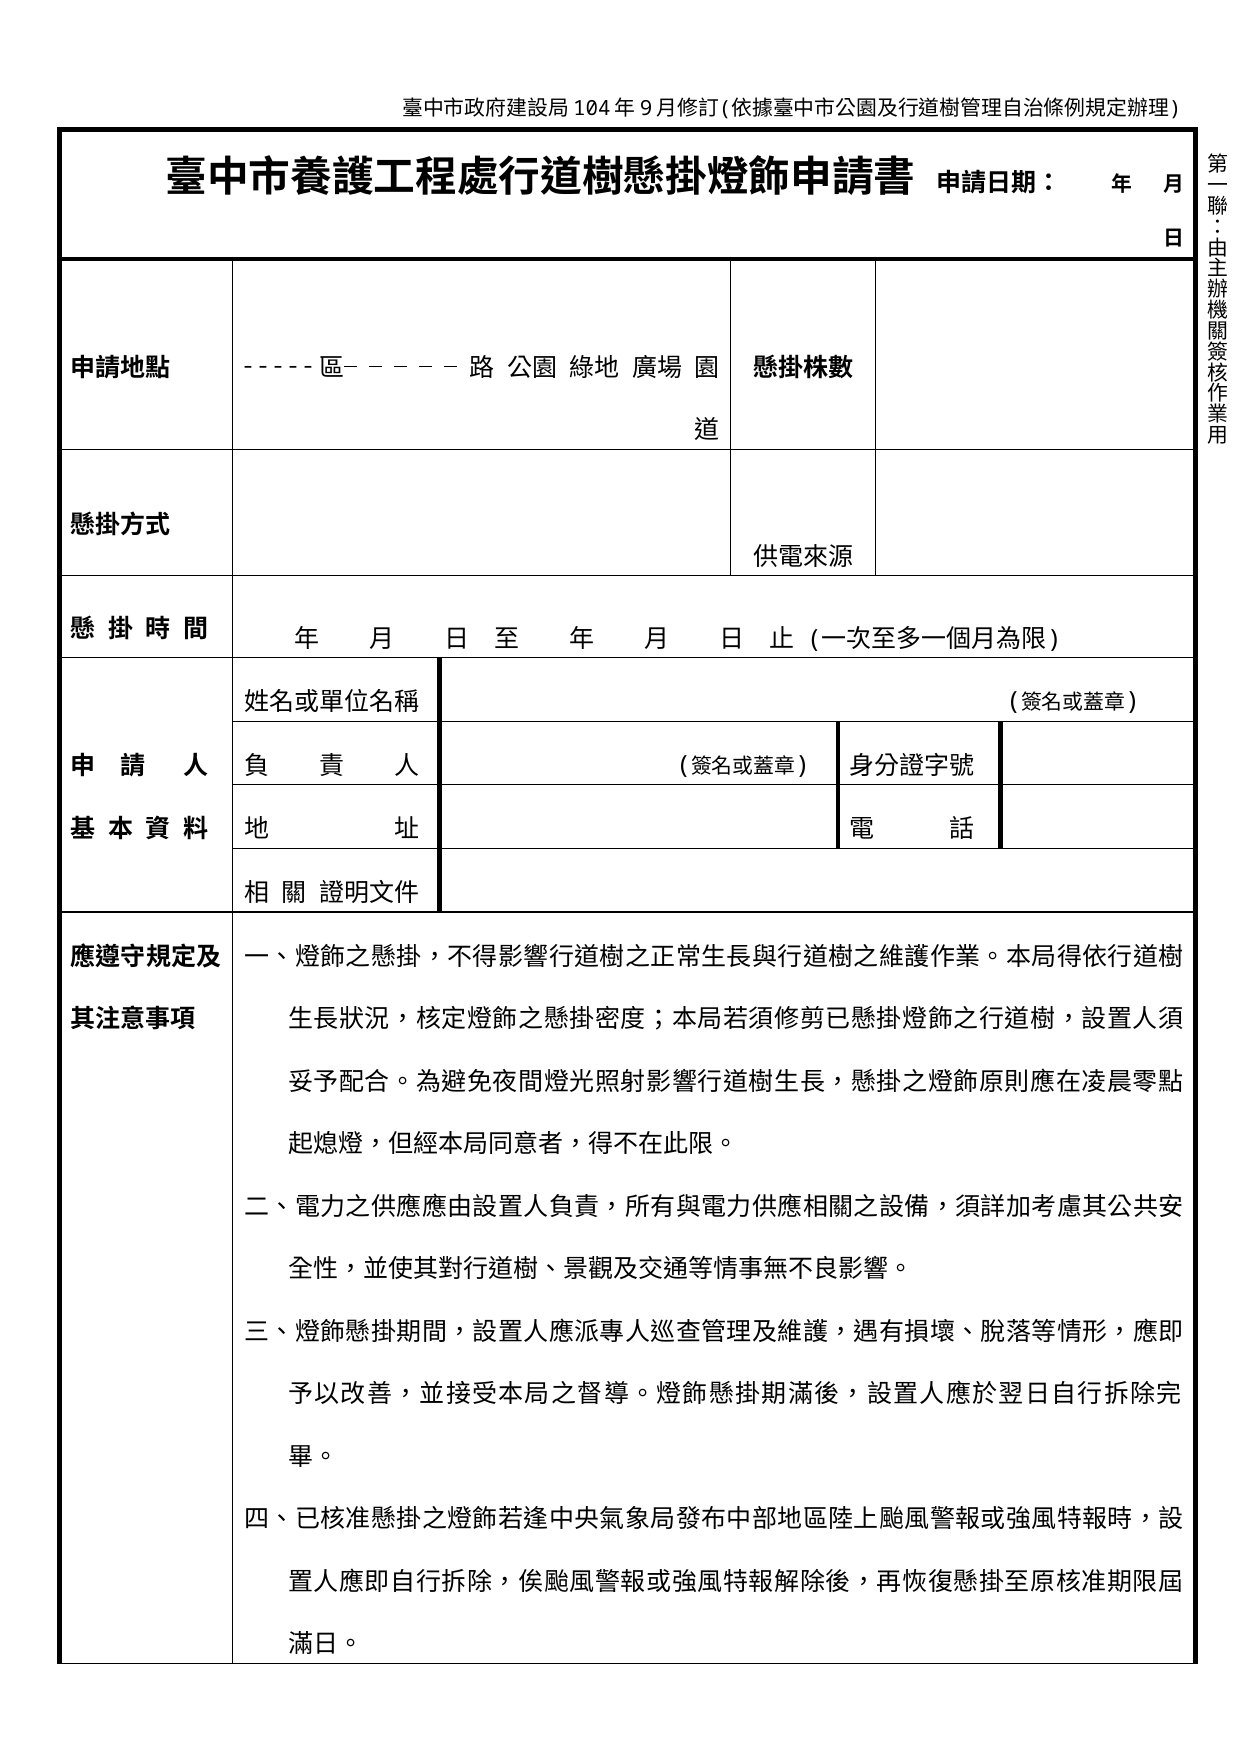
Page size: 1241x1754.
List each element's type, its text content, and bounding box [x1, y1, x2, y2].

table_cell (簽名或蓋章) [442, 722, 836, 784]
table_header 臺中市養護工程處行道樹懸掛燈飾申請書 申請日期： 年 月 日 [1156, 450, 1193, 530]
table_cell 供電來源 [731, 450, 875, 575]
table_cell ╴╴╴╴╴區╴╴╴╴╴路 公園 綠地 廣場 園道 [233, 261, 730, 449]
table_cell 懸掛株數 [731, 261, 875, 449]
table_cell [1003, 722, 1193, 784]
table_cell 負 責 人 [233, 722, 437, 784]
table_cell [876, 261, 1156, 449]
table_cell 一、燈飾之懸掛，不得影響行道樹之正常生長與行道樹之維護作業。本局得依行道樹生長狀況，核定燈飾之懸掛密度；本局若須修剪已懸掛燈飾之行道樹，設置人須妥予配合。為避免夜間燈光照射影響行道樹生長，懸掛之燈飾原則應在凌晨零點起熄燈，但經本局同意者，得不在此限。 二、電力之供應應由設置人負責，所有與電力供應相關之設備，須詳加考慮其公共安全性，並使其對行道樹、景觀及交通等情事無不良影響。 三、燈飾懸掛期間，設置人應派專人巡查管理及維護，遇有損壞、脫落等情形，應即予以改善，並接受本局之督導。燈飾懸掛期滿後，設置人應於翌日自行拆除完畢。 四、已核准懸掛之燈飾若逢中央氣象局發布中部地區陸上颱風警報或強風特報時，設置人應即自行拆除，俟颱風警報或強風特報解除後，再恢復懸掛至原核准期限屆滿日。 [233, 913, 1193, 1662]
table_cell 電 話 [840, 785, 998, 848]
table_cell [876, 450, 1193, 575]
table_header 臺中市養護工程處行道樹懸掛燈飾申請書 申請日期： 年 月 日 [62, 132, 1193, 257]
table_cell 姓名或單位名稱 [233, 658, 437, 721]
table_cell 身分證字號 [840, 722, 998, 784]
table_cell [1003, 785, 1193, 848]
table_cell [442, 785, 836, 848]
text 臺中市政府建設局104年9月修訂(依據臺中市公園及行道樹管理自治條例規定辦理) [59, 64, 1181, 127]
table_cell 應遵守規定及其注意事項 [62, 913, 232, 1662]
table_cell 年 月 日 至 年 月 日 止 (一次至多一個月為限) [233, 576, 1193, 657]
table_cell 懸掛方式 [62, 450, 232, 575]
table_cell [442, 849, 1193, 911]
table_cell 相 關 證明文件 [233, 849, 437, 911]
table_cell 申 請 人 基 本 資 料 [62, 658, 232, 911]
table_cell [233, 450, 730, 575]
table_cell (簽名或蓋章) [442, 658, 1193, 721]
table_cell 地 址 [233, 785, 437, 848]
table_cell 申請地點 [62, 261, 232, 449]
table_header 臺中市養護工程處行道樹懸掛燈飾申請書 申請日期： 年 月 日 [1198, 138, 1240, 530]
table_header 臺中市養護工程處行道樹懸掛燈飾申請書 申請日期： 年 月 日 [1156, 261, 1193, 449]
table_cell 懸 掛 時 間 [62, 576, 232, 657]
